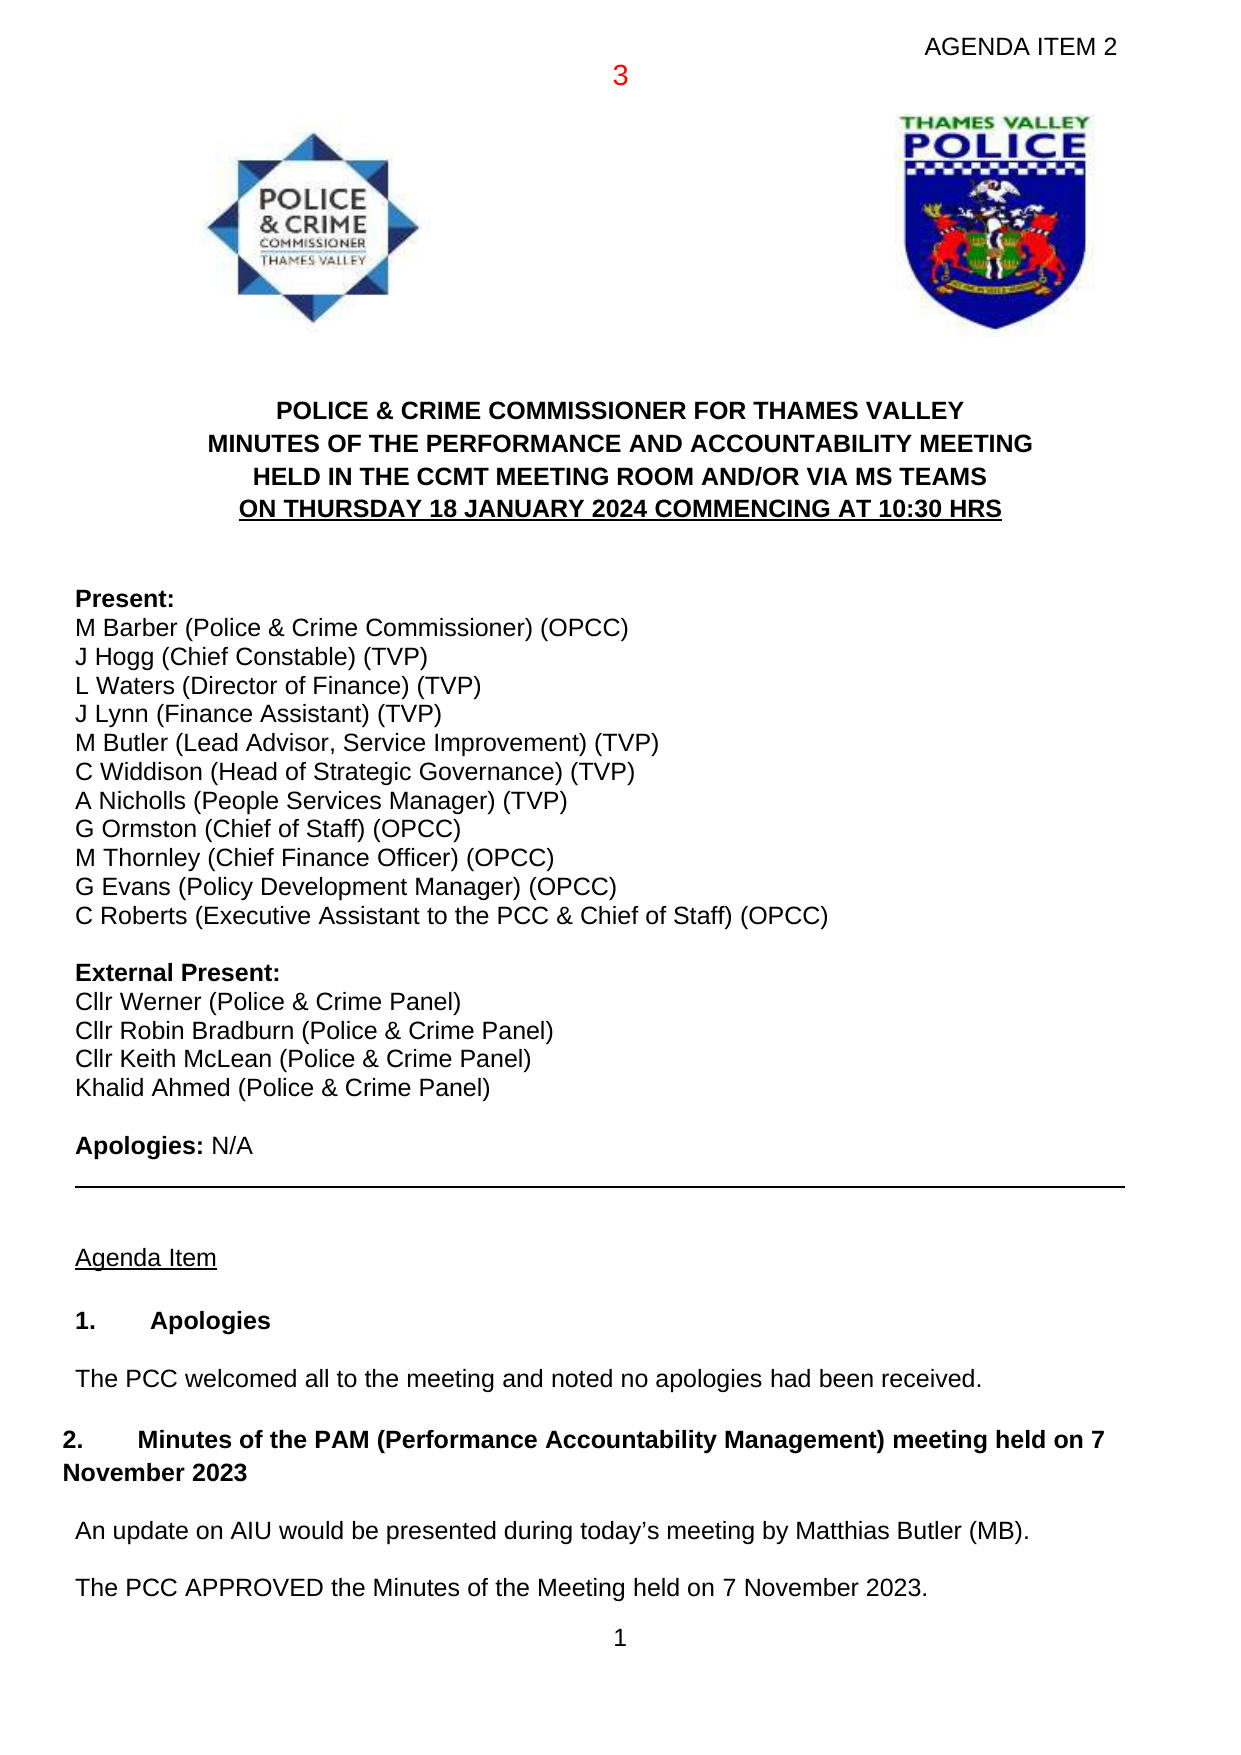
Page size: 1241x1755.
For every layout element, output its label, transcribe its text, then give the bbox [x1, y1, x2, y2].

text An update on AIU would be presented during today’s meeting by Matthias Butler (MB). The PCC APPROVED the Minutes of the Meeting held on 7 November 2023. [75, 1516, 1033, 1602]
text AGENDA ITEM 2 [62, 34, 1117, 60]
subtitle Minutes of the PAM (Performance Accountability Management) meeting held on 7 November 2023 [62, 1425, 1111, 1487]
subtitle Present: [75, 584, 1178, 613]
text Apologies: N/A [75, 1131, 1178, 1159]
text M Butler (Lead Advisor, Service Improvement) (TVP) C Widdison (Head of Strategic Governance) (TVP) [75, 728, 662, 786]
text M Barber (Police & Crime Commissioner) (OPCC) J Hogg (Chief Constable) (TVP) [75, 613, 631, 671]
text Cllr Werner (Police & Crime Panel) [75, 987, 1178, 1016]
text C Roberts (Executive Assistant to the PCC & Chief of Staff) (OPCC) [75, 901, 1178, 929]
text Cllr Robin Bradburn (Police & Crime Panel) Cllr Keith McLean (Police & Crime Panel) Khalid Ahmed (Police & Crime Panel) [75, 1016, 556, 1102]
text The PCC welcomed all to the meeting and noted no apologies had been received. [75, 1364, 1178, 1392]
subtitle POLICE & CRIME COMMISSIONER FOR THAMES VALLEY MINUTES OF THE PERFORMANCE AND ACCOUNTABILITY MEETING [207, 396, 1033, 458]
subtitle 3 [62, 60, 1178, 91]
text M Thornley (Chief Finance Officer) (OPCC) [75, 843, 1178, 872]
text G Evans (Policy Development Manager) (OPCC) [75, 872, 1178, 901]
subtitle External Present: [75, 958, 1178, 987]
text L Waters (Director of Finance) (TVP) J Lynn (Finance Assistant) (TVP) [75, 671, 484, 728]
subtitle Apologies [75, 1306, 1178, 1335]
text HELD IN THE CCMT MEETING ROOM AND/OR VIA MS TEAMS ON THURSDAY 18 JANUARY 2024 COMMENCING AT 10:30 HRS [239, 462, 1023, 523]
text A Nicholls (People Services Manager) (TVP) G Ormston (Chief of Staff) (OPCC) [75, 786, 570, 843]
text Agenda Item [75, 1243, 1178, 1272]
